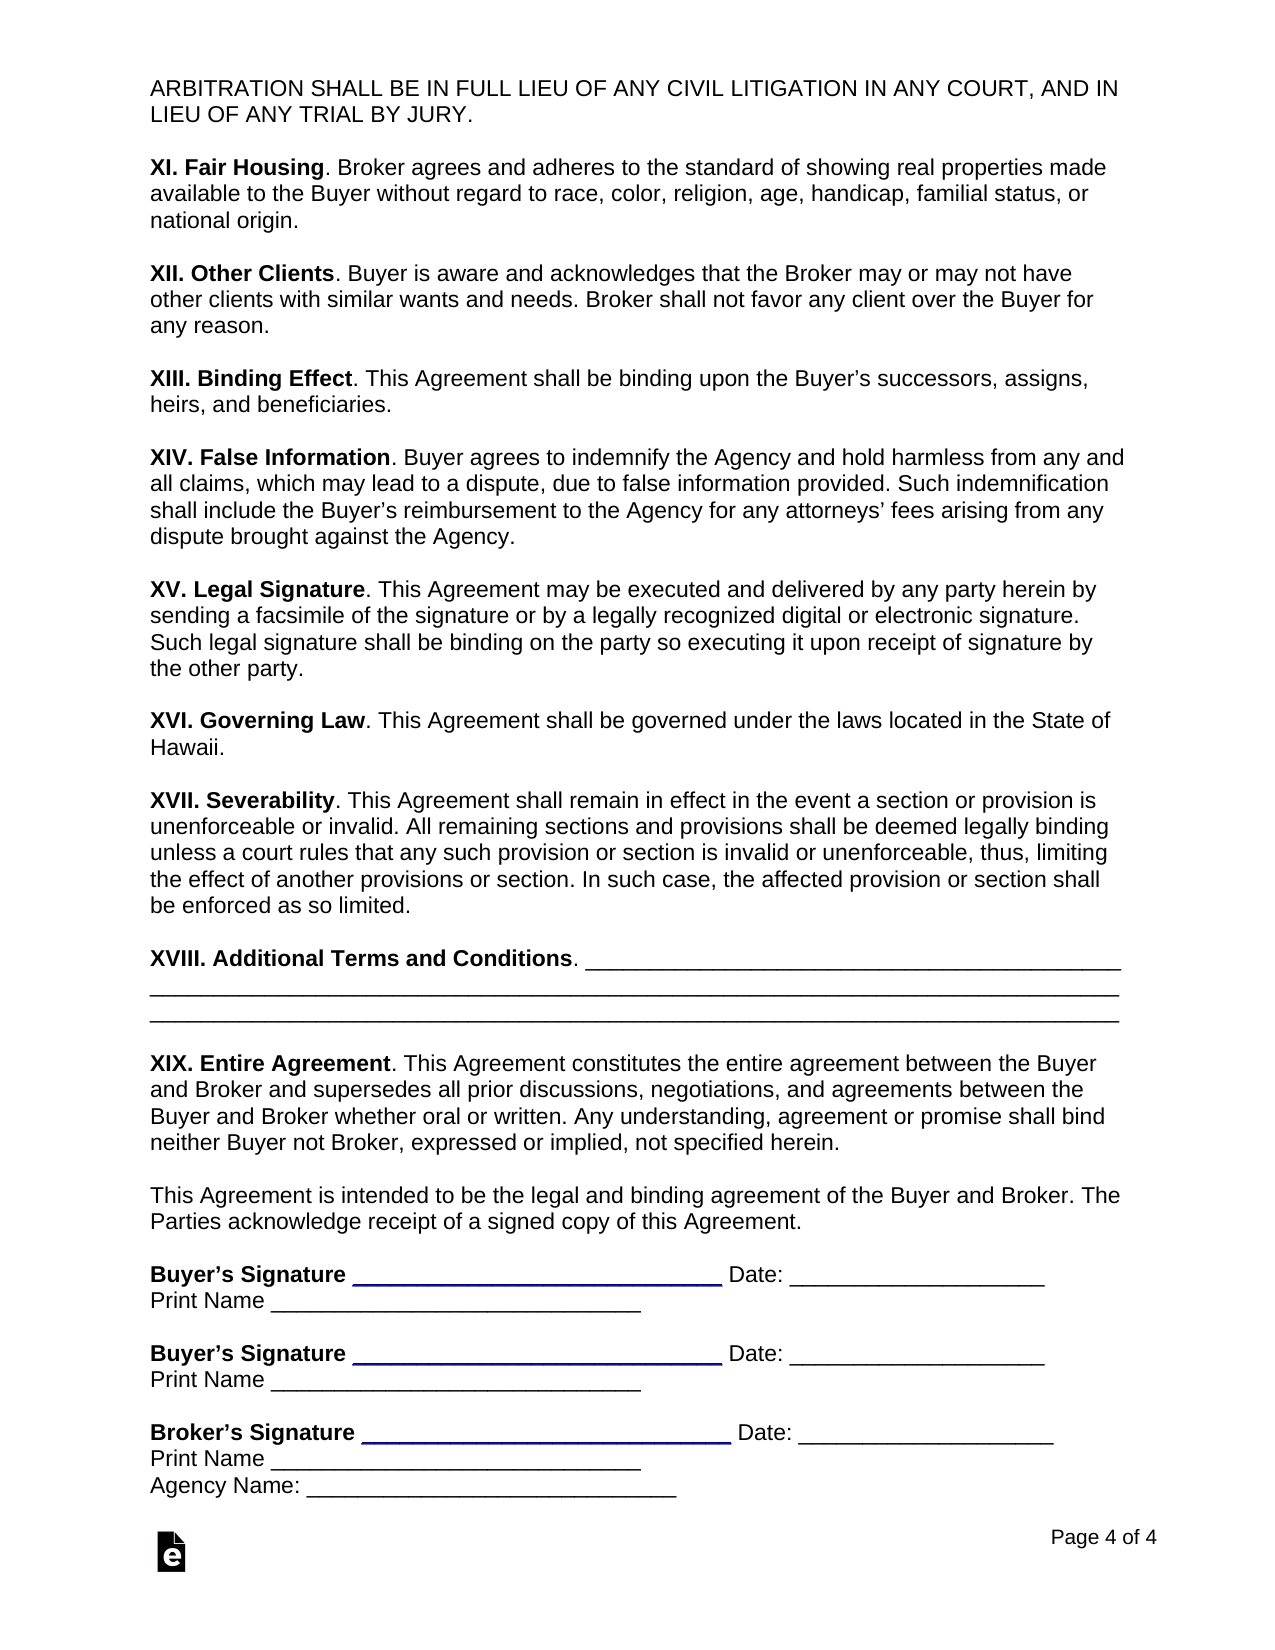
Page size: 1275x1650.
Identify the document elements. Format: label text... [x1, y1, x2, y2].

text Broker’s Signature _____________________________ Date: ____________________ [150, 1419, 1125, 1445]
text XVI. Governing Law. This Agreement shall be governed under the laws located in the State of Hawaii. [150, 707, 1125, 760]
text XII. Other Clients. Buyer is aware and acknowledges that the Broker may or may not have other clients with similar wants and needs. Broker shall not favor any client over the Buyer for any reason. [150, 259, 1125, 338]
text ARBITRATION SHALL BE IN FULL LIEU OF ANY CIVIL LITIGATION IN ANY COURT, AND IN LIEU OF ANY TRIAL BY JURY. [150, 75, 1125, 128]
text XIX. Entire Agreement. This Agreement constitutes the entire agreement between the Buyer and Broker and supersedes all prior discussions, negotiations, and agreements between the Buyer and Broker whether oral or written. Any understanding, agreement or promise shall bind neither Buyer not Broker, expressed or implied, not specified herein. [150, 1050, 1125, 1156]
text XVII. Severability. This Agreement shall remain in effect in the event a section or provision is unenforceable or invalid. All remaining sections and provisions shall be deemed legally binding unless a court rules that any such provision or section is invalid or unenforceable, thus, limiting the effect of another provisions or section. In such case, the affected provision or section shall be enforced as so limited. [150, 787, 1125, 918]
text This Agreement is intended to be the legal and binding agreement of the Buyer and Broker. The Parties acknowledge receipt of a signed copy of this Agreement. [150, 1182, 1125, 1234]
text Print Name _____________________________ [150, 1366, 1125, 1393]
text Print Name _____________________________ [150, 1445, 1125, 1472]
text Buyer’s Signature _____________________________ Date: ____________________ [150, 1261, 1125, 1287]
text XIII. Binding Effect. This Agreement shall be binding upon the Buyer’s successors, assigns, heirs, and beneficiaries. [150, 365, 1125, 418]
text Agency Name: _____________________________ [150, 1472, 1125, 1498]
text Print Name _____________________________ [150, 1287, 1125, 1314]
text ____________________________________________________________________________ [150, 997, 1125, 1024]
text Buyer’s Signature _____________________________ Date: ____________________ [150, 1340, 1125, 1366]
text XVIII. Additional Terms and Conditions. __________________________________________ [150, 945, 1125, 971]
text ____________________________________________________________________________ [150, 971, 1125, 997]
text XIV. False Information. Buyer agrees to indemnify the Agency and hold harmless from any and all claims, which may lead to a dispute, due to false information provided. Such indemnification shall include the Buyer’s reimbursement to the Agency for any attorneys’ fees arising from any dispute brought against the Agency. [150, 444, 1125, 549]
text XV. Legal Signature. This Agreement may be executed and delivered by any party herein by sending a facsimile of the signature or by a legally recognized digital or electronic signature. Such legal signature shall be binding on the party so executing it upon receipt of signature by the other party. [150, 576, 1125, 681]
text XI. Fair Housing. Broker agrees and adheres to the standard of showing real properties made available to the Buyer without regard to race, color, religion, age, handicap, familial status, or national origin. [150, 154, 1125, 233]
